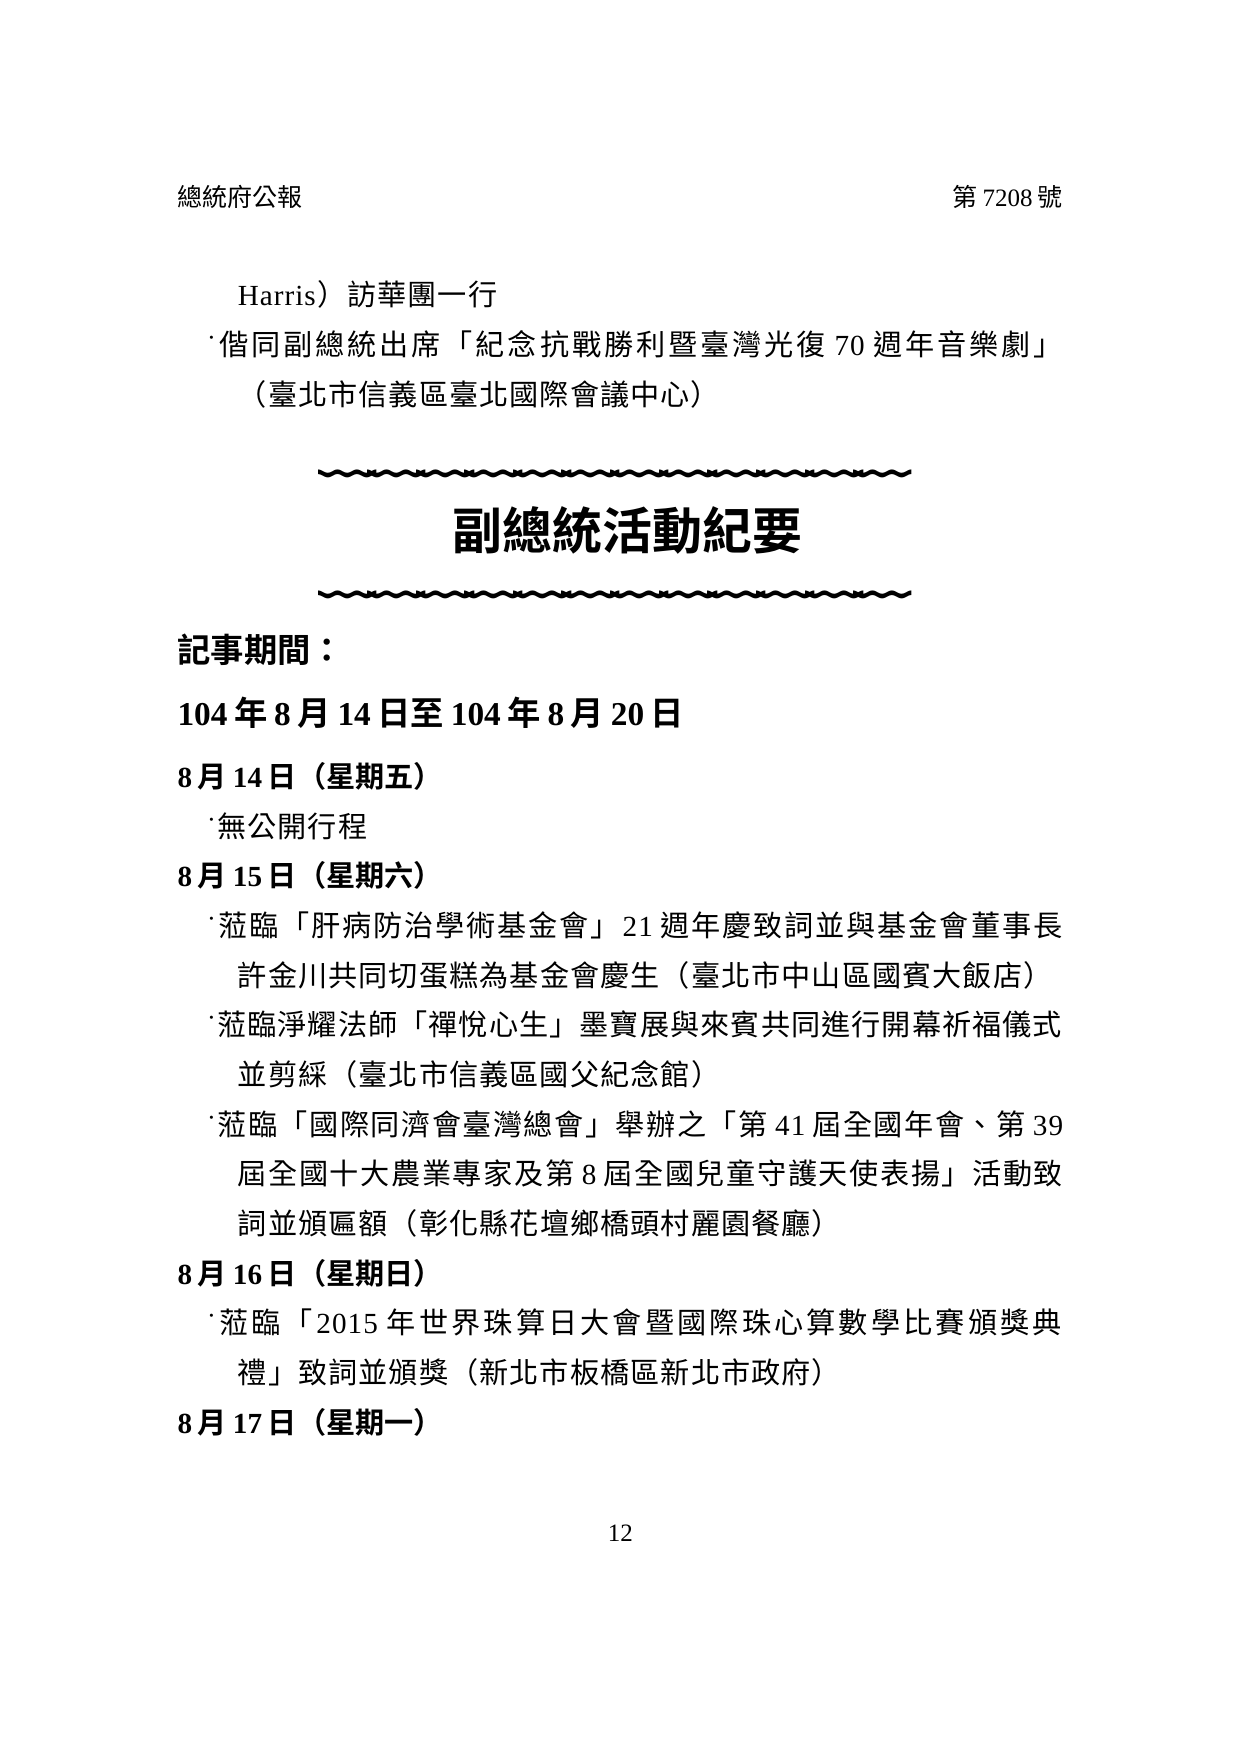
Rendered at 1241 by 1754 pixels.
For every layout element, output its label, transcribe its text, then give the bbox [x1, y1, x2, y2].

text ˙偕同副總統出席「紀念抗戰勝利暨臺灣光復70週年音樂劇」（臺北市信義區臺北國際會議中心） [206, 316, 1063, 415]
text 8月15日（星期六） [177, 847, 1063, 897]
text 8月16日（星期日） [177, 1244, 1063, 1294]
text 8月14日（星期五） [177, 748, 1063, 797]
text ˙蒞臨「2015年世界珠算日大會暨國際珠心算數學比賽頒獎典禮」致詞並頒獎（新北市板橋區新北市政府） [206, 1294, 1063, 1393]
text ˙蒞臨「肝病防治學術基金會」21週年慶致詞並與基金會董事長許金川共同切蛋糕為基金會慶生（臺北市中山區國賓大飯店） [206, 897, 1063, 996]
text ˙蒞臨淨耀法師「禪悅心生」墨寶展與來賓共同進行開幕祈福儀式並剪綵（臺北市信義區國父紀念館） [206, 996, 1063, 1095]
text 8月17日（星期一） [177, 1393, 1063, 1443]
text ˙蒞臨「國際同濟會臺灣總會」舉辦之「第41屆全國年會、第39屆全國十大農業專家及第8屆全國兒童守護天使表揚」活動致詞並頒匾額（彰化縣花壇鄉橋頭村麗園餐廳） [206, 1095, 1063, 1244]
text 記事期間： [177, 623, 1063, 673]
text Harris）訪華團一行 [206, 266, 1063, 316]
text ˙無公開行程 [206, 797, 1063, 847]
text ﹏﹏﹏﹏﹏﹏﹏﹏﹏﹏﹏﹏ [177, 452, 1063, 477]
text ﹏﹏﹏﹏﹏﹏﹏﹏﹏﹏﹏﹏ [177, 573, 1063, 598]
text 副總統活動紀要 [192, 502, 1063, 561]
text 104年8月14日至104年8月20日 [177, 685, 1063, 735]
